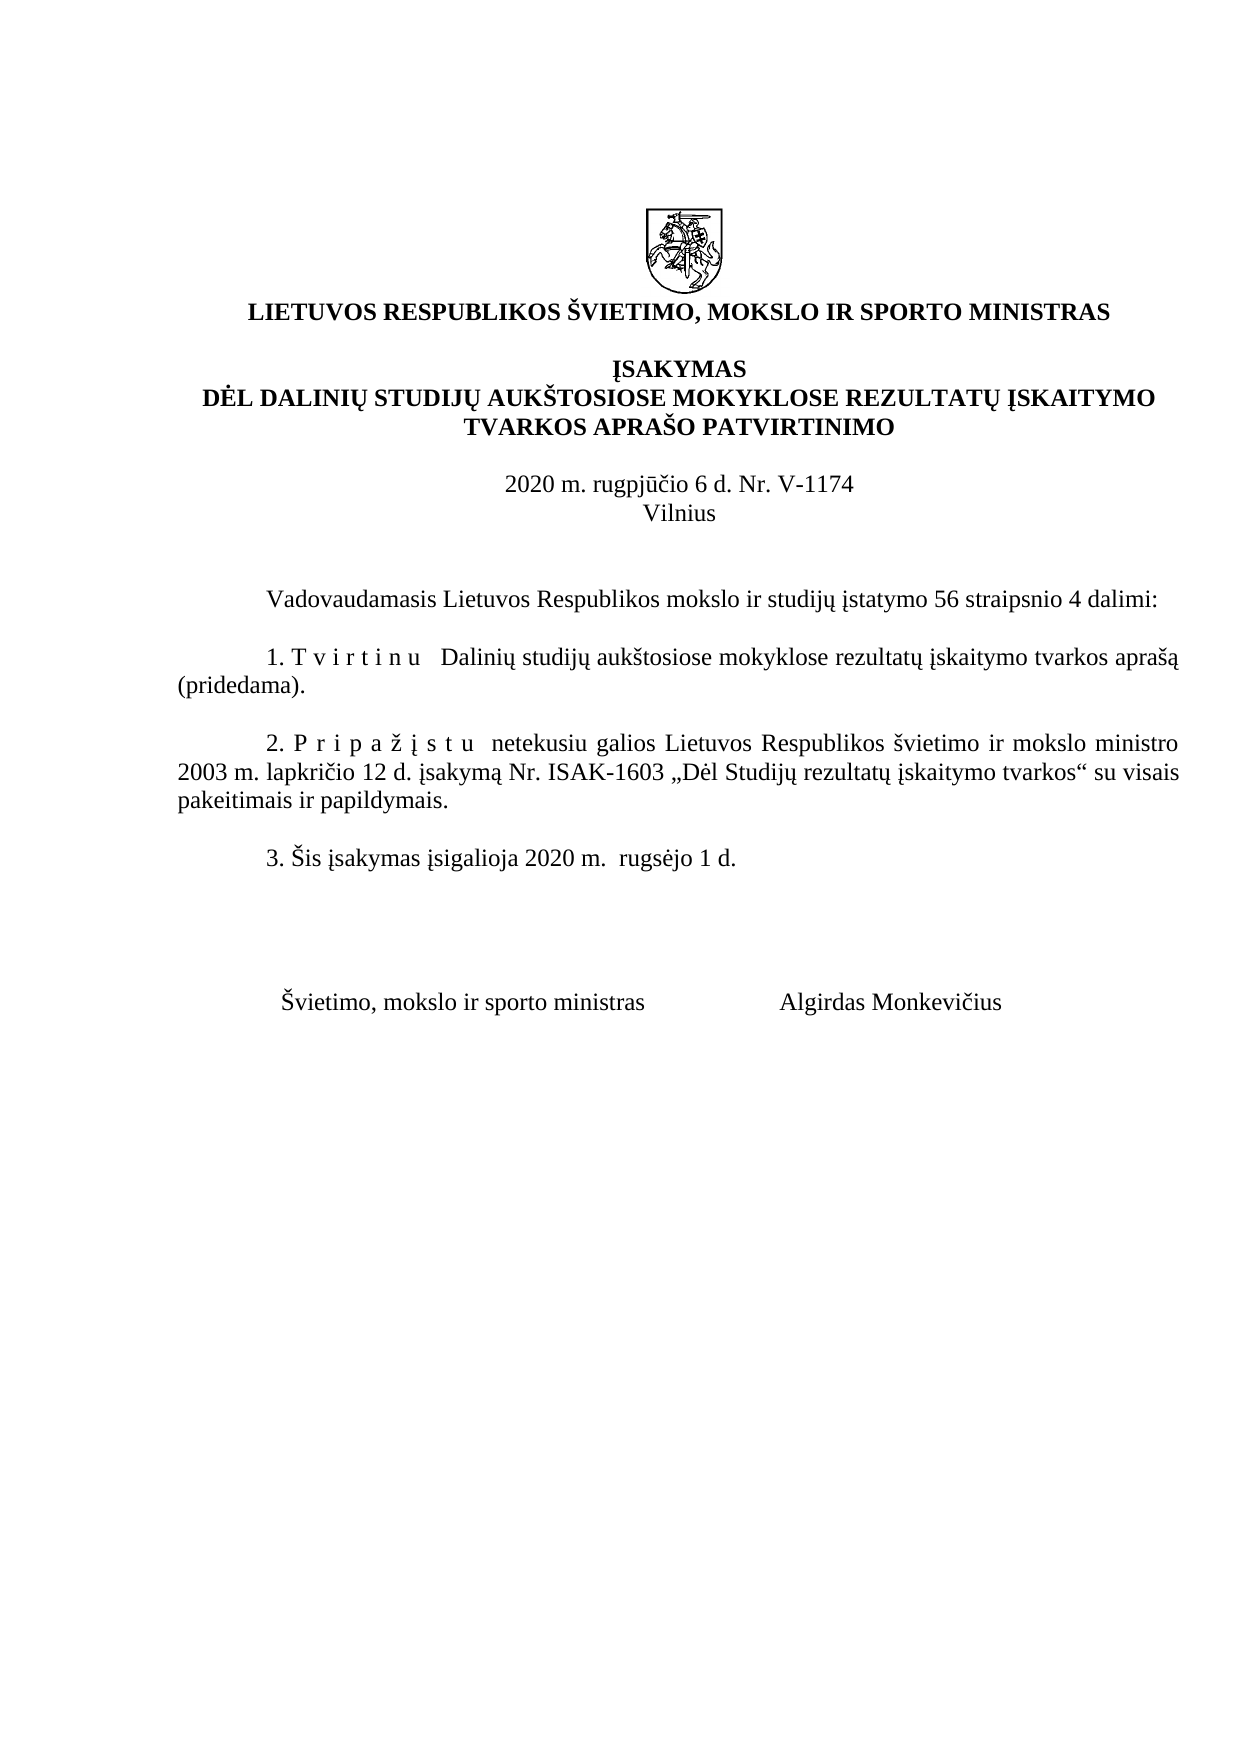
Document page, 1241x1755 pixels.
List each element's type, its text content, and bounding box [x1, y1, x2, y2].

text DĖL DALINIŲ STUDIJŲ AUKŠTOSIOSE MOKYKLOSE REZULTATŲ ĮSKAITYMO TVARKOS APRAŠO PATVIRTINIMO [177, 383, 1181, 440]
text Švietimo, mokslo ir sporto ministras Algirdas Monkevičius [177, 987, 1181, 1015]
text LIETUVOS RESPUBLIKOS ŠVIETIMO, MOKSLO IR SPORTO MINISTRAS [177, 297, 1181, 325]
text Vilnius [177, 498, 1181, 527]
text 2. P r i p a ž į s t u netekusiu galios Lietuvos Respublikos švietimo ir mokslo ministro 2003 m. lapkričio 12 d. įsakymą Nr. ISAK-1603 „Dėl Studijų rezultatų įskaitymo tvarkos“ su visais pakeitimais ir papildymais. [177, 728, 1181, 814]
text 3. Šis įsakymas įsigalioja 2020 m. rugsėjo 1 d. [177, 843, 1181, 872]
text Vadovaudamasis Lietuvos Respublikos mokslo ir studijų įstatymo 56 straipsnio 4 dalimi: [177, 584, 1181, 613]
text 1. T v i r t i n u Dalinių studijų aukštosiose mokyklose rezultatų įskaitymo tvarkos aprašą (pridedama). [177, 642, 1181, 699]
text 2020 m. rugpjūčio 6 d. Nr. V-1174 [177, 469, 1181, 498]
text ĮSAKYMAS [177, 354, 1181, 383]
